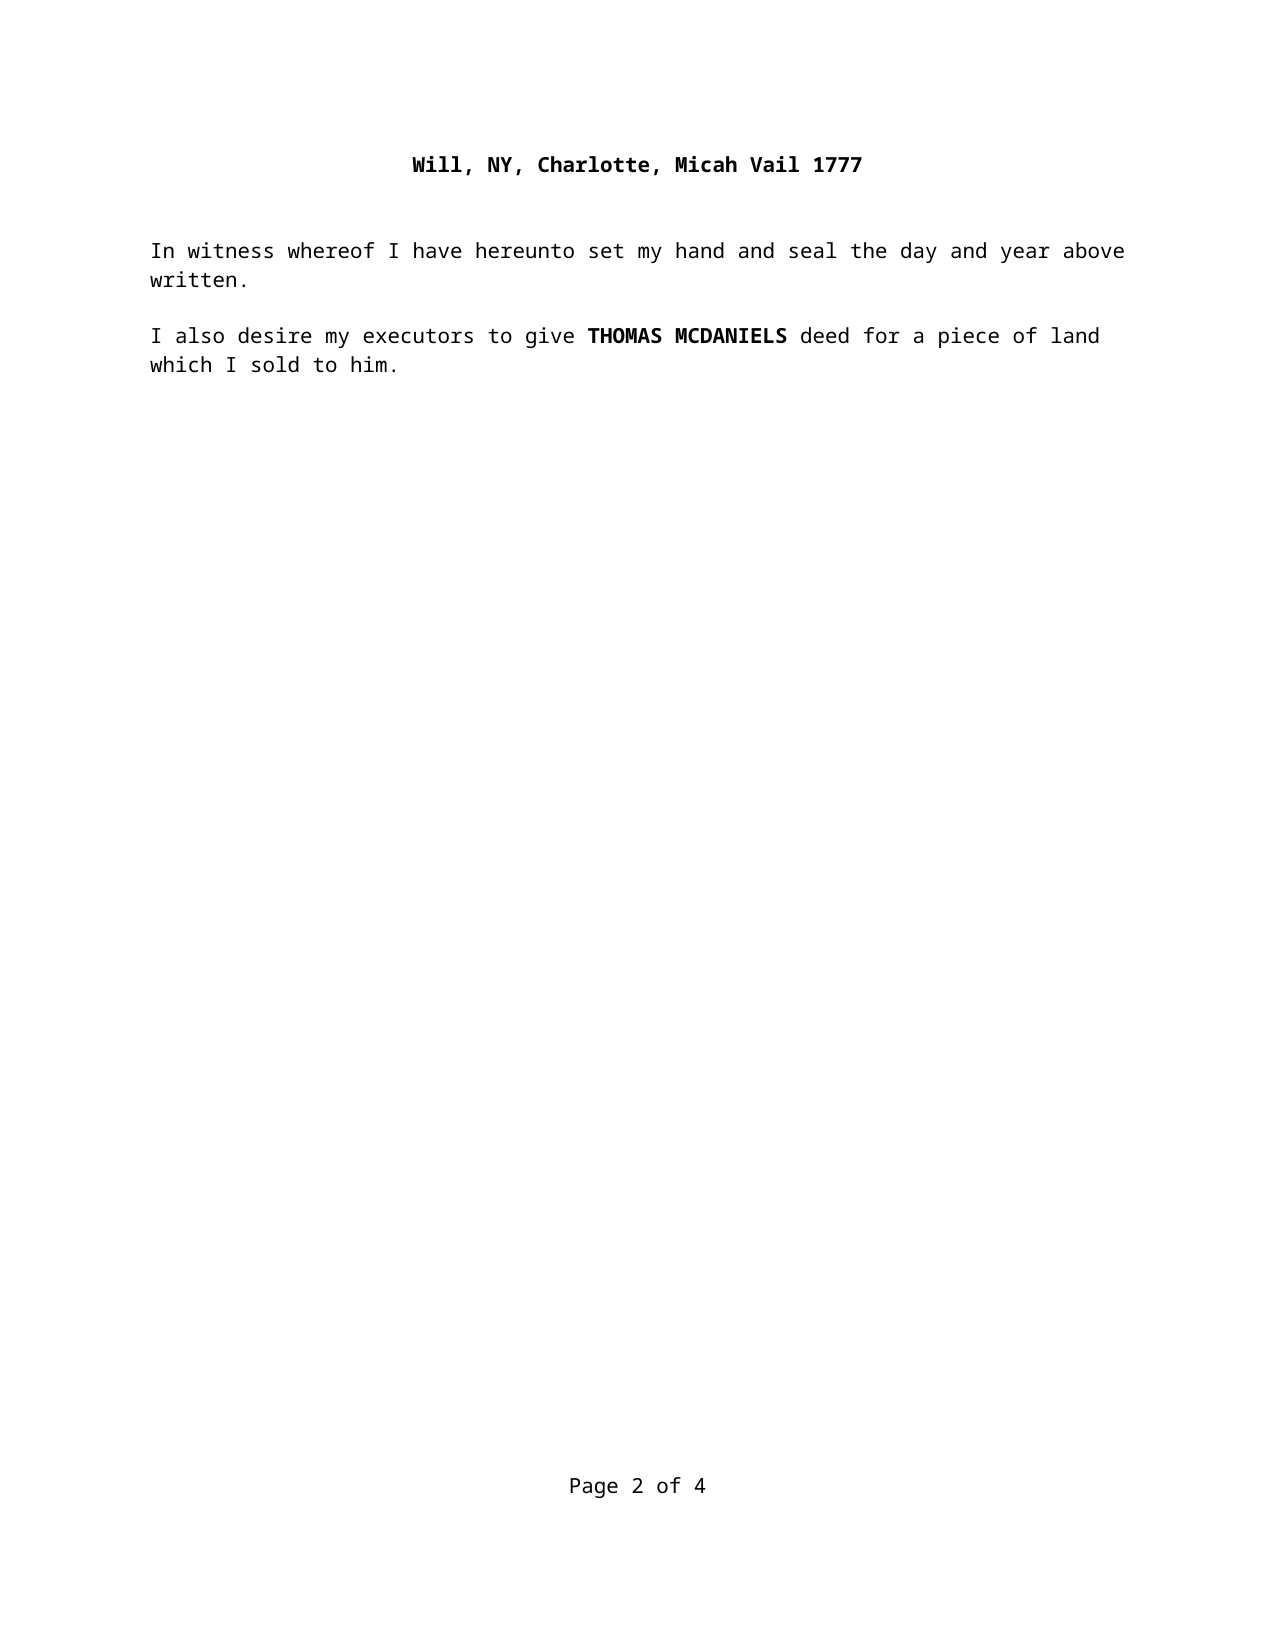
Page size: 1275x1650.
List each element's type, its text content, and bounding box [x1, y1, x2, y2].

text I also desire my executors to give Thomas McDaniels deed for a piece of land which I sold to him. [150, 322, 1125, 378]
text In witness whereof I have hereunto set my hand and seal the day and year above written. [150, 236, 1125, 293]
